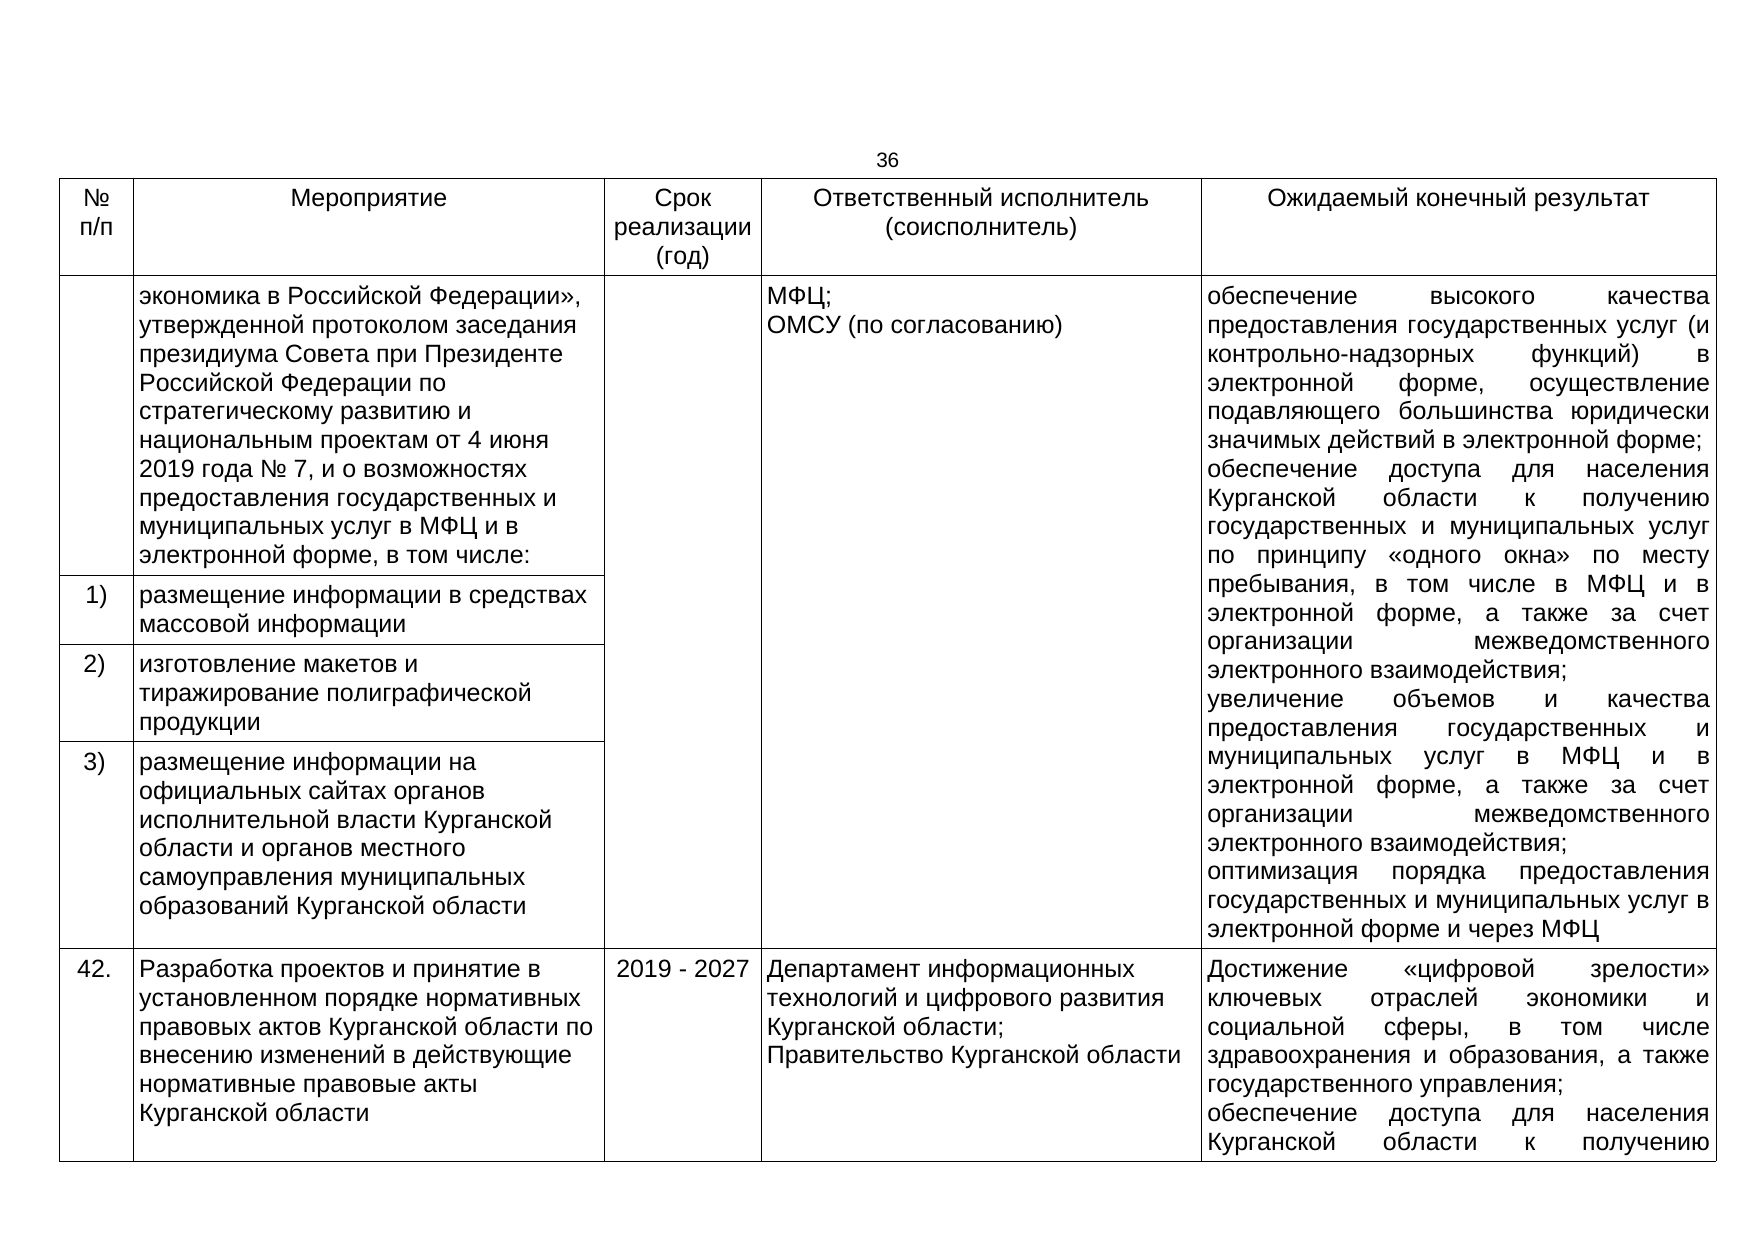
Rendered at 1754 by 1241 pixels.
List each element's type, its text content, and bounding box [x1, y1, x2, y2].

table_cell 1) [60, 576, 133, 643]
table_cell МФЦ; ОМСУ (по согласованию) [762, 276, 1201, 948]
table_cell 3) [60, 742, 133, 948]
table_header Срок реализации (год) [605, 179, 761, 275]
table_cell изготовление макетов и тиражирование полиграфической продукции [134, 645, 604, 741]
table_cell обеспечение высокого качества предоставления государственных услуг (и контрольно-надзорных функций) в электронной форме, осуществление подавляющего большинства юридически значимых действий в электронной форме; обеспечение доступа для населения Курганской области к получению государственных и муниципальных услуг по принципу «одного окна» по месту пребывания, в том числе в МФЦ и в электронной форме, а также за счет организации межведомственного электронного взаимодействия; увеличение объемов и качества предоставления государственных и муниципальных услуг в МФЦ и в электронной форме, а также за счет организации межведомственного электронного взаимодействия; оптимизация порядка предоставления государственных и муниципальных услуг в электронной форме и через МФЦ [1202, 276, 1716, 948]
table_cell 2) [60, 645, 133, 741]
table_cell экономика в Российской Федерации», утвержденной протоколом заседания президиума Совета при Президенте Российской Федерации по стратегическому развитию и национальным проектам от 4 июня 2019 года № 7, и о возможностях предоставления государственных и муниципальных услуг в МФЦ и в электронной форме, в том числе: [134, 276, 604, 574]
table_cell 2019 - 2027 [605, 949, 761, 1161]
table_cell размещение информации в средствах массовой информации [134, 576, 604, 643]
table_cell Разработка проектов и принятие в установленном порядке нормативных правовых актов Курганской области по внесению изменений в действующие нормативные правовые акты Курганской области [134, 949, 604, 1161]
table_cell Достижение «цифровой зрелости» ключевых отраслей экономики и социальной сферы, в том числе здравоохранения и образования, а также государственного управления; обеспечение доступа для населения Курганской области к получению [1202, 949, 1716, 1161]
table_cell Департамент информационных технологий и цифрового развития Курганской области; Правительство Курганской области [762, 949, 1201, 1161]
table_header Мероприятие [134, 179, 604, 275]
table_cell размещение информации на официальных сайтах органов исполнительной власти Курганской области и органов местного самоуправления муниципальных образований Курганской области [134, 742, 604, 948]
table_header Ответственный исполнитель (соисполнитель) [762, 179, 1201, 275]
table_cell 42. [60, 949, 133, 1161]
table_cell [605, 276, 761, 948]
table_header № п/п [60, 179, 133, 275]
table_header Ожидаемый конечный результат [1202, 179, 1716, 275]
table_cell [60, 276, 133, 574]
